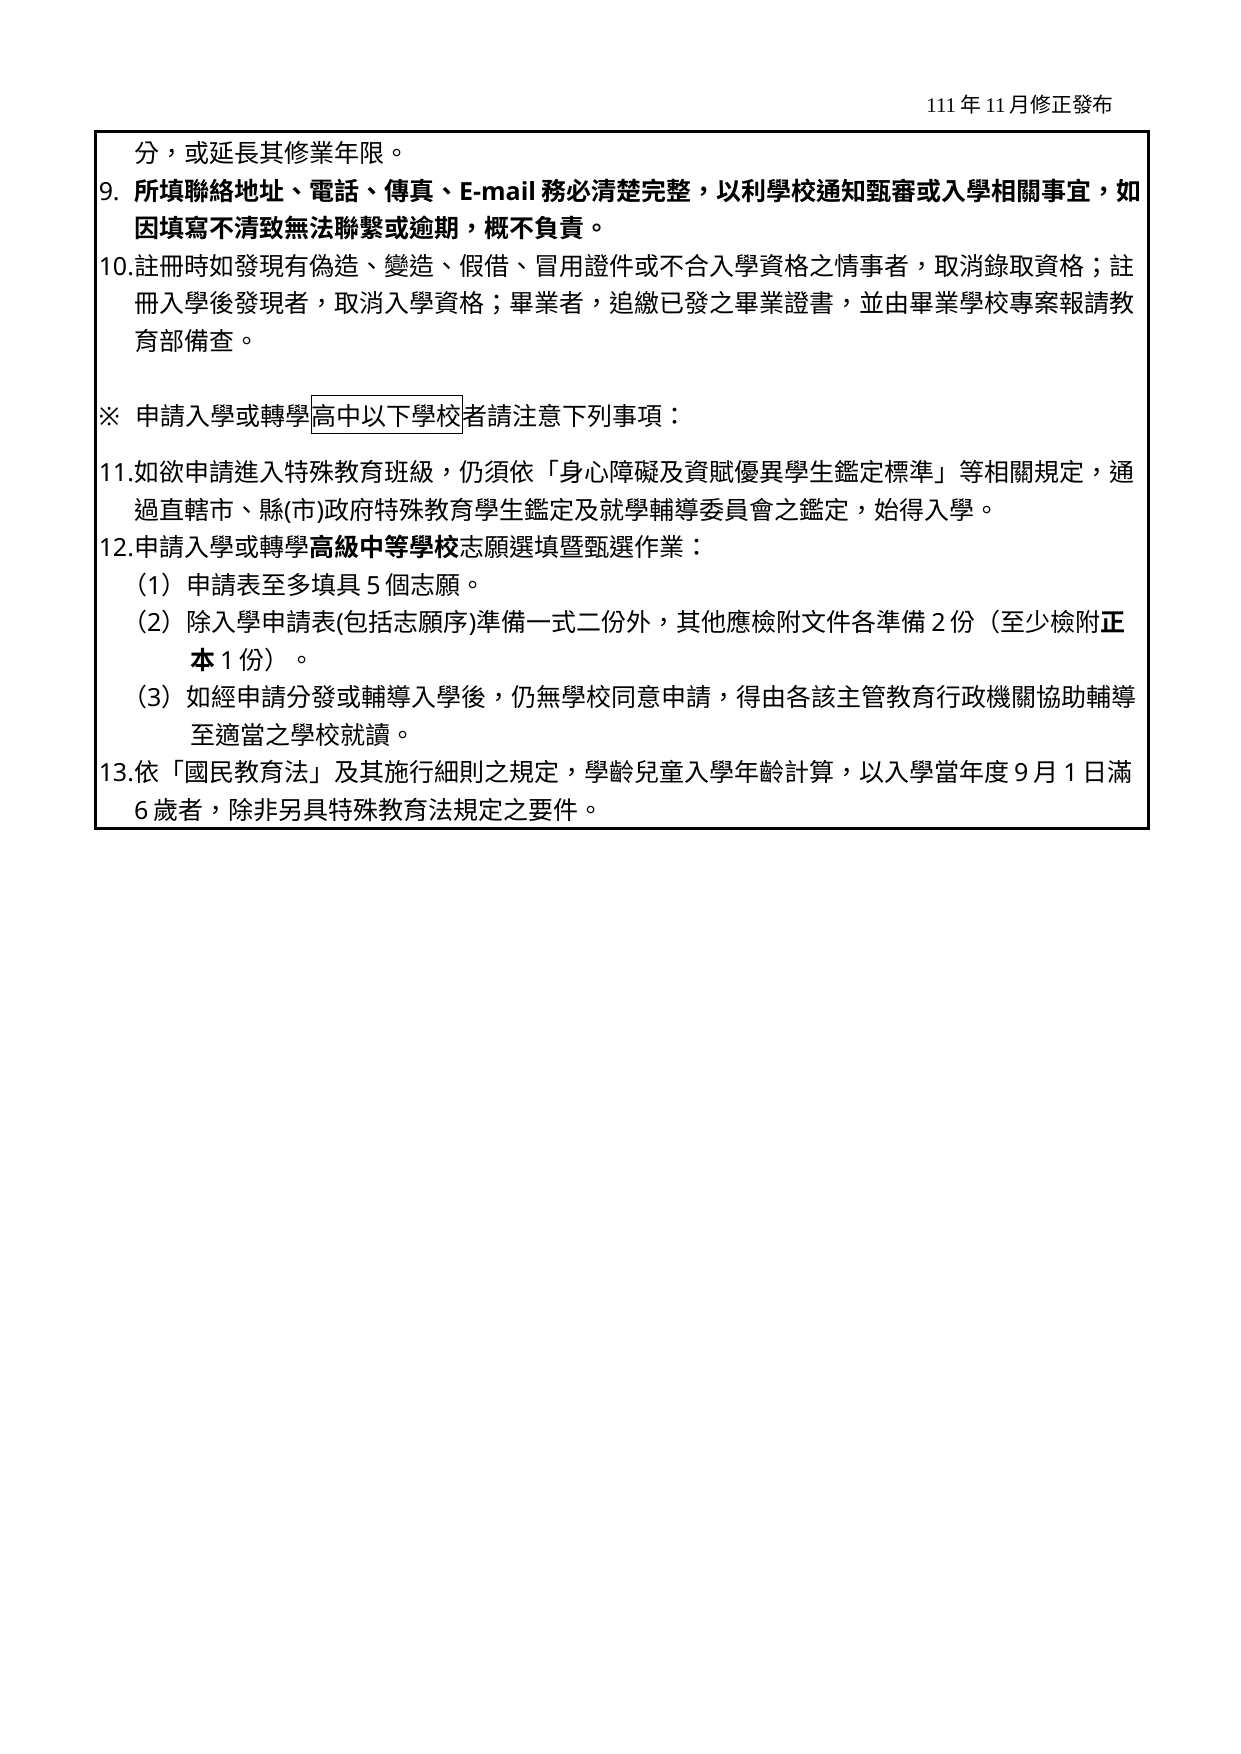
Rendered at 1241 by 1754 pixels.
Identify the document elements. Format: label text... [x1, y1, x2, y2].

table_header 本入學申請依「政府派赴國外工作人員子女返國入學辦法」規定辦理。（法規全文詳附件2） 申請人須填具申請表1式2份，表列資料請據實填寫，並依檢附資料欄之規定繳附各項表件且依序排列，國外學歷文件請先經當地駐外單位驗證，文件為中、英文以外語文者，應附中文或英文譯本。 申請案須經派遣機關審核通過、加蓋關防並正式發函教育部始為有效。 檢附資料第1.項應優先檢附派令（包括駐區異動之派函），例外狀況得以其他證明文件替代，該文件應能證明派外人員派免生效日期、派駐國別、擔任職務。 軍事校院及警察學校非屬教育部主管學校，無法依旨揭辦法辦理優待入學，請依各該學校入學規定自行報考。 申請入學或轉學大學或專科學校2年制者請注意下列事項： 辦理時程： 申請人應於每年【2月28日】前檢送申請表及應檢附資料，送請派遣之政府機關審核，醫學系及牙醫系不接受轉學申請。 每年【4月30日】前由教育部審核後，依本表所填志願送請各校以書面審查方式進行甄選，但醫學系得於學生返國後進行口試。 每年【6月30日】前由各校完成甄選並報教育部彙齊後，依志願序以外加名額核定分發。分發結果由教育部函復各派遣機關及相關學校，請各機關轉知申請人，各校自行通知錄取生入學報到事宜。 志願選填暨甄選作業： 至多填具10個志願，建議勿集中填寫單一學校，公私立校系志願可酌予平均考量。（校系名稱請至本部網站-認識教育部-本部各單位-高等教育司-點選「電子布告欄」-「申請學年度日間學士班各院、系(組)、學位學程新生招生名額分配核定表」或至各校網站查詢，避免填寫錯誤，無法辦理。） 為辦理甄選作業，學生應提供經驗證之學歷證明文件及成績單供學校審查，此外，可自行準備其他甄選審查資料如：自傳、推薦函、讀書計畫、國外學校之學制或性質說明、可呈現個人學習成果、潛力或特殊表現之證明或作品等。 上開文件套數應與所填志願數相同，請裝入信封袋彌封並黏貼規定封面（如附件1）。 甄選標準由各校自訂，如有必要，各校得配合審查聯繫學生另行檢送規定資料。 所填志願序一經送出申請後即不得更改，教育部於前開甄選作業完成，彙整各校甄選結果後，逕依志願序核定分發。 如經甄選後仍無學校同意其申請者，由教育部協助輔導至適當之學校就讀。 就讀修業年限少於國內高級中等學校及專科學校之國外同等學校畢業生，得依「入學大學同等學力認定標準」第9條第2項規定，以同等學力入學大學。但大學應增加其畢業應修學分，或延長其修業年限。 所填聯絡地址、電話、傳真、E-mail務必清楚完整，以利學校通知甄審或入學相關事宜，如因填寫不清致無法聯繫或逾期，概不負責。 註冊時如發現有偽造、變造、假借、冒用證件或不合入學資格之情事者，取消錄取資格；註冊入學後發現者，取消入學資格；畢業者，追繳已發之畢業證書，並由畢業學校專案報請教育部備查。 申請入學或轉學高中以下學校者請注意下列事項： 如欲申請進入特殊教育班級，仍須依「身心障礙及資賦優異學生鑑定標準」等相關規定，通過直轄市、縣(市)政府特殊教育學生鑑定及就學輔導委員會之鑑定，始得入學。 申請入學或轉學高級中等學校志願選填暨甄選作業： 申請表至多填具5個志願。 除入學申請表(包括志願序)準備一式二份外，其他應檢附文件各準備2份（至少檢附正本1份）。 如經申請分發或輔導入學後，仍無學校同意申請，得由各該主管教育行政機關協助輔導至適當之學校就讀。 依「國民教育法」及其施行細則之規定，學齡兒童入學年齡計算，以入學當年度9月1日滿6歲者，除非另具特殊教育法規定之要件。 [97, 133, 1147, 827]
